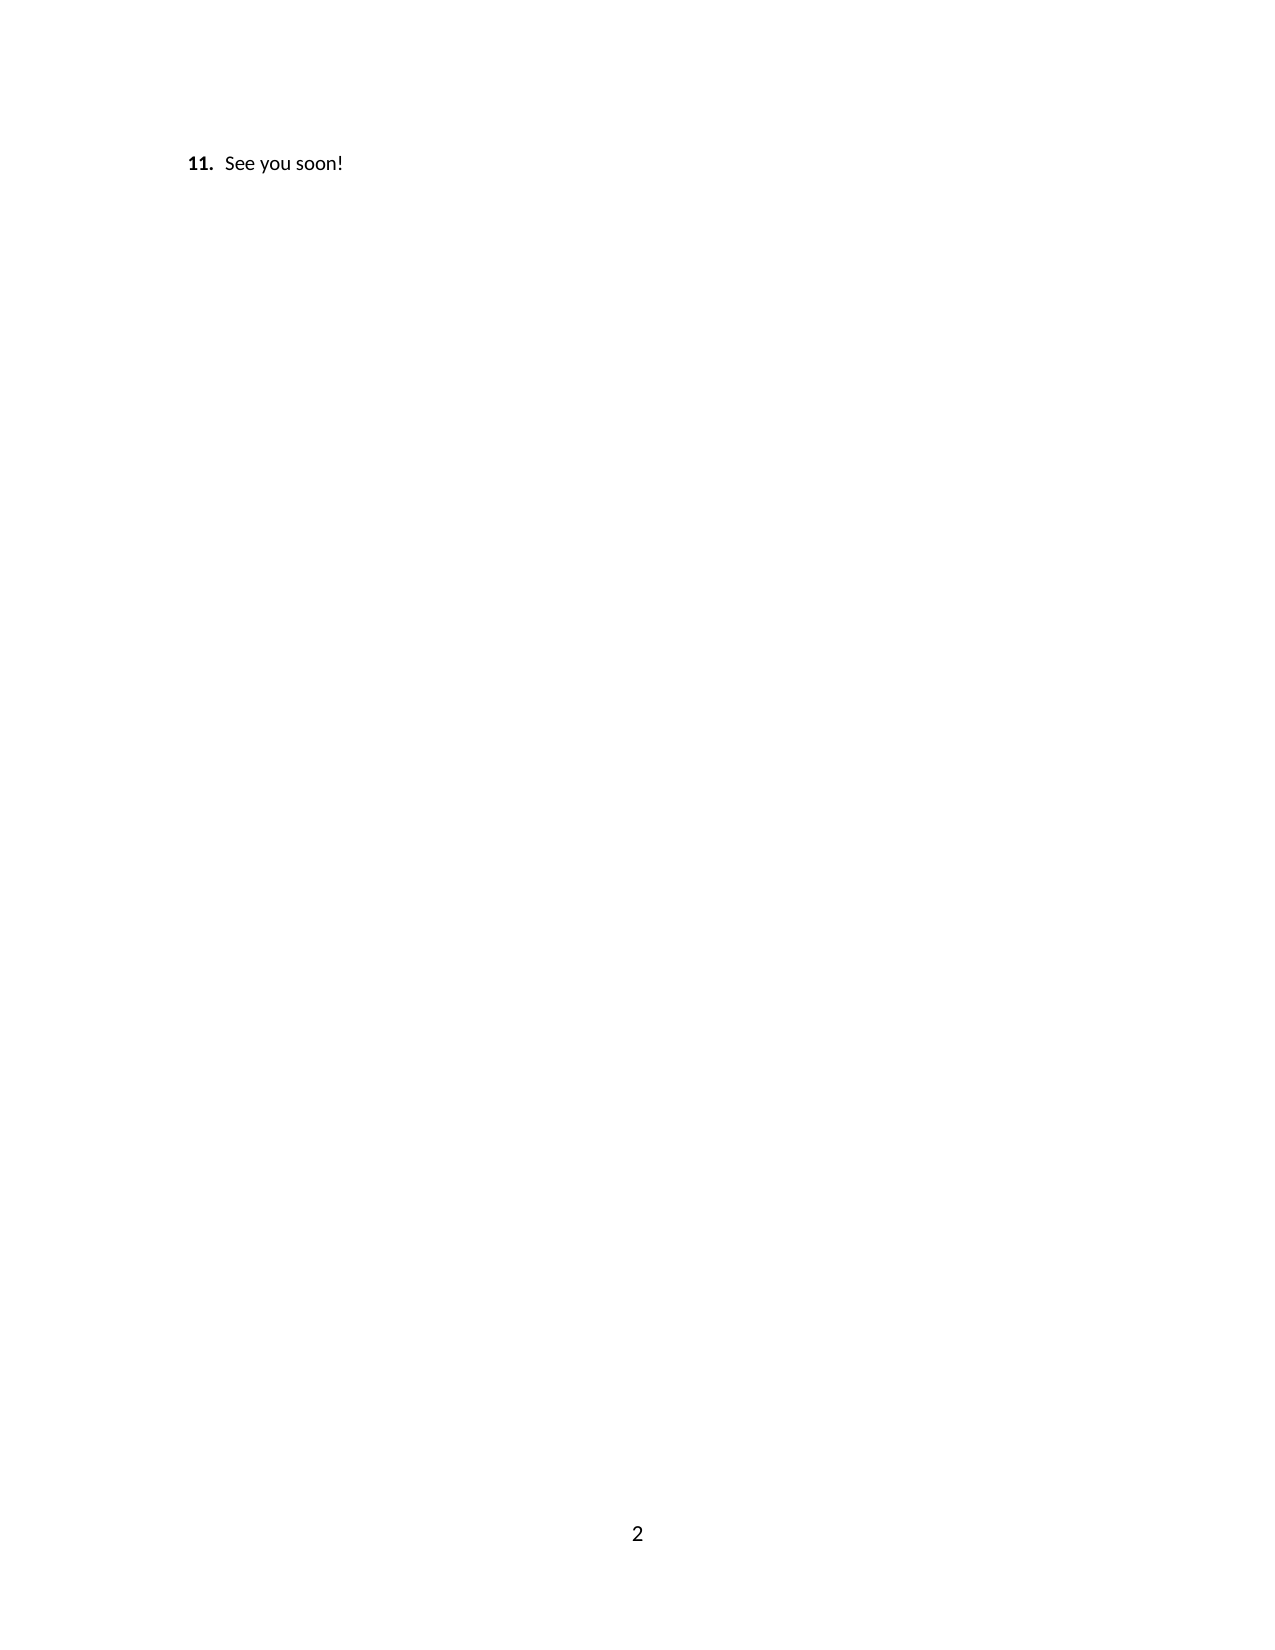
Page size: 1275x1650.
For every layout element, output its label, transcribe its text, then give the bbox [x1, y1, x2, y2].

list See you soon! [187, 150, 1125, 175]
